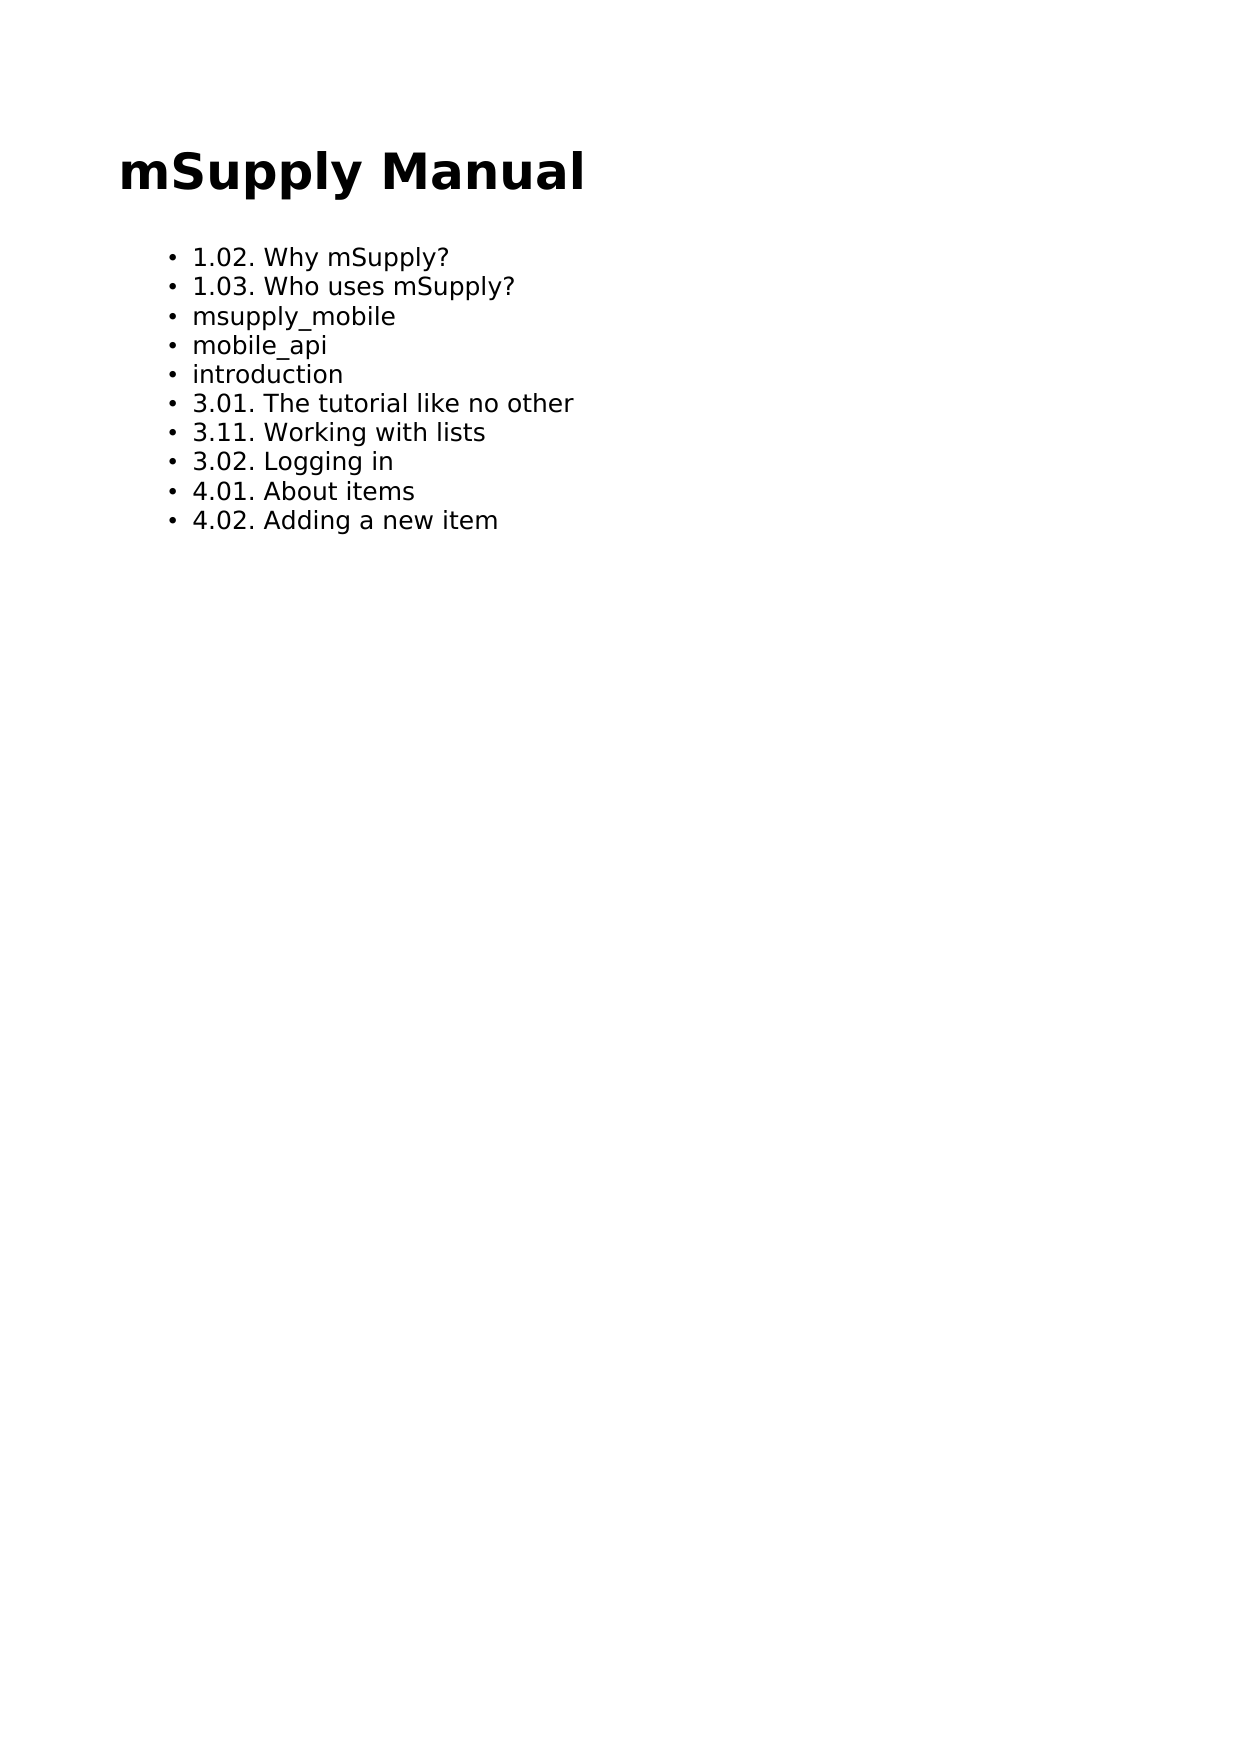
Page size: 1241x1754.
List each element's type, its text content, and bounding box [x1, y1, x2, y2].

list 4.01. About items [177, 477, 1122, 506]
list 3.11. Working with lists [177, 418, 1122, 447]
list 1.03. Who uses mSupply? [177, 272, 1122, 302]
list 4.02. Adding a new item [177, 506, 1122, 535]
subtitle mSupply Manual [118, 143, 1122, 201]
list mobile_api [177, 331, 1122, 360]
list 1.02. Why mSupply? [177, 243, 1122, 272]
list msupply_mobile [177, 302, 1122, 331]
list 3.01. The tutorial like no other [177, 389, 1122, 418]
list 3.02. Logging in [177, 447, 1122, 477]
list introduction [177, 360, 1122, 389]
